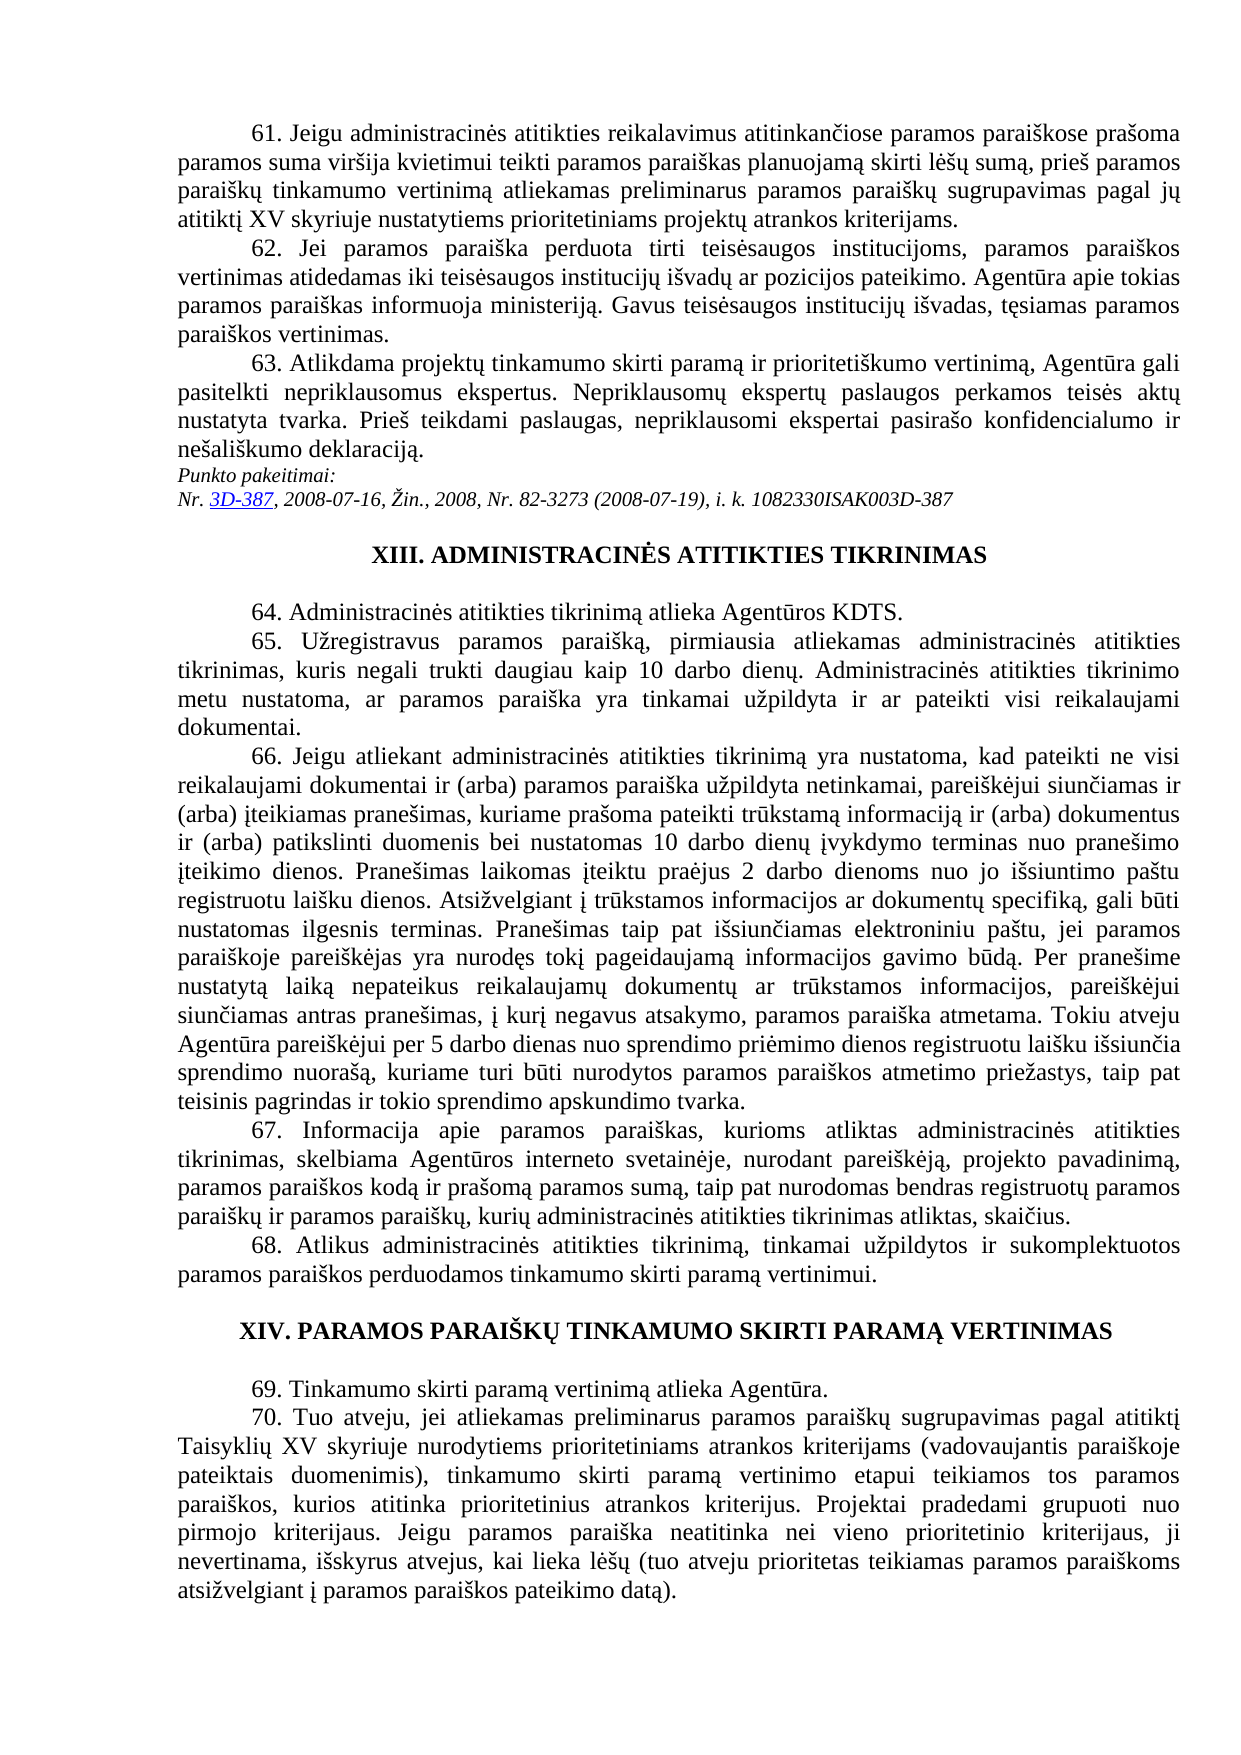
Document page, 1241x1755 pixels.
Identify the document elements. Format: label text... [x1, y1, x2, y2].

text 68. Atlikus administracinės atitikties tikrinimą, tinkamai užpildytos ir sukomplektuotos paramos paraiškos perduodamos tinkamumo skirti paramą vertinimui. [177, 1230, 1181, 1287]
text 70. Tuo atveju, jei atliekamas preliminarus paramos paraiškų sugrupavimas pagal atitiktį Taisyklių XV skyriuje nurodytiems prioritetiniams atrankos kriterijams (vadovaujantis paraiškoje pateiktais duomenimis), tinkamumo skirti paramą vertinimo etapui teikiamos tos paramos paraiškos, kurios atitinka prioritetinius atrankos kriterijus. Projektai pradedami grupuoti nuo pirmojo kriterijaus. Jeigu paramos paraiška neatitinka nei vieno prioritetinio kriterijaus, ji nevertinama, išskyrus atvejus, kai lieka lėšų (tuo atveju prioritetas teikiamas paramos paraiškoms atsižvelgiant į paramos paraiškos pateikimo datą). [177, 1402, 1181, 1604]
text 61. Jeigu administracinės atitikties reikalavimus atitinkančiose paramos paraiškose prašoma paramos suma viršija kvietimui teikti paramos paraiškas planuojamą skirti lėšų sumą, prieš paramos paraiškų tinkamumo vertinimą atliekamas preliminarus paramos paraiškų sugrupavimas pagal jų atitiktį XV skyriuje nustatytiems prioritetiniams projektų atrankos kriterijams. [177, 118, 1181, 233]
text 66. Jeigu atliekant administracinės atitikties tikrinimą yra nustatoma, kad pateikti ne visi reikalaujami dokumentai ir (arba) paramos paraiška užpildyta netinkamai, pareiškėjui siunčiamas ir (arba) įteikiamas pranešimas, kuriame prašoma pateikti trūkstamą informaciją ir (arba) dokumentus ir (arba) patikslinti duomenis bei nustatomas 10 darbo dienų įvykdymo terminas nuo pranešimo įteikimo dienos. Pranešimas laikomas įteiktu praėjus 2 darbo dienoms nuo jo išsiuntimo paštu registruotu laišku dienos. Atsižvelgiant į trūkstamos informacijos ar dokumentų specifiką, gali būti nustatomas ilgesnis terminas. Pranešimas taip pat išsiunčiamas elektroniniu paštu, jei paramos paraiškoje pareiškėjas yra nurodęs tokį pageidaujamą informacijos gavimo būdą. Per pranešime nustatytą laiką nepateikus reikalaujamų dokumentų ar trūkstamos informacijos, pareiškėjui siunčiamas antras pranešimas, į kurį negavus atsakymo, paramos paraiška atmetama. Tokiu atveju Agentūra pareiškėjui per 5 darbo dienas nuo sprendimo priėmimo dienos registruotu laišku išsiunčia sprendimo nuorašą, kuriame turi būti nurodytos paramos paraiškos atmetimo priežastys, taip pat teisinis pagrindas ir tokio sprendimo apskundimo tvarka. [177, 741, 1181, 1115]
text 63. Atlikdama projektų tinkamumo skirti paramą ir prioritetiškumo vertinimą, Agentūra gali pasitelkti nepriklausomus ekspertus. Nepriklausomų ekspertų paslaugos perkamos teisės aktų nustatyta tvarka. Prieš teikdami paslaugas, nepriklausomi ekspertai pasirašo konfidencialumo ir nešališkumo deklaraciją. [177, 348, 1181, 463]
text XIV. PARAMOS PARAIŠKŲ TINKAMUMO SKIRTI PARAMĄ VERTINIMAS [177, 1316, 1181, 1345]
text 64. Administracinės atitikties tikrinimą atlieka Agentūros KDTS. [177, 597, 1181, 626]
text 69. Tinkamumo skirti paramą vertinimą atlieka Agentūra. [177, 1374, 1181, 1402]
text 67. Informacija apie paramos paraiškas, kurioms atliktas administracinės atitikties tikrinimas, skelbiama Agentūros interneto svetainėje, nurodant pareiškėją, projekto pavadinimą, paramos paraiškos kodą ir prašomą paramos sumą, taip pat nurodomas bendras registruotų paramos paraiškų ir paramos paraiškų, kurių administracinės atitikties tikrinimas atliktas, skaičius. [177, 1115, 1181, 1230]
text 62. Jei paramos paraiška perduota tirti teisėsaugos institucijoms, paramos paraiškos vertinimas atidedamas iki teisėsaugos institucijų išvadų ar pozicijos pateikimo. Agentūra apie tokias paramos paraiškas informuoja ministeriją. Gavus teisėsaugos institucijų išvadas, tęsiamas paramos paraiškos vertinimas. [177, 233, 1181, 348]
text 65. Užregistravus paramos paraišką, pirmiausia atliekamas administracinės atitikties tikrinimas, kuris negali trukti daugiau kaip 10 darbo dienų. Administracinės atitikties tikrinimo metu nustatoma, ar paramos paraiška yra tinkamai užpildyta ir ar pateikti visi reikalaujami dokumentai. [177, 626, 1181, 741]
text Punkto pakeitimai: [177, 463, 1181, 487]
text XIII. ADMINISTRACINĖS ATITIKTIES TIKRINIMAS [177, 540, 1181, 569]
text Nr. 3D-387, 2008-07-16, Žin., 2008, Nr. 82-3273 (2008-07-19), i. k. 1082330ISAK003D-387 [177, 487, 1181, 511]
